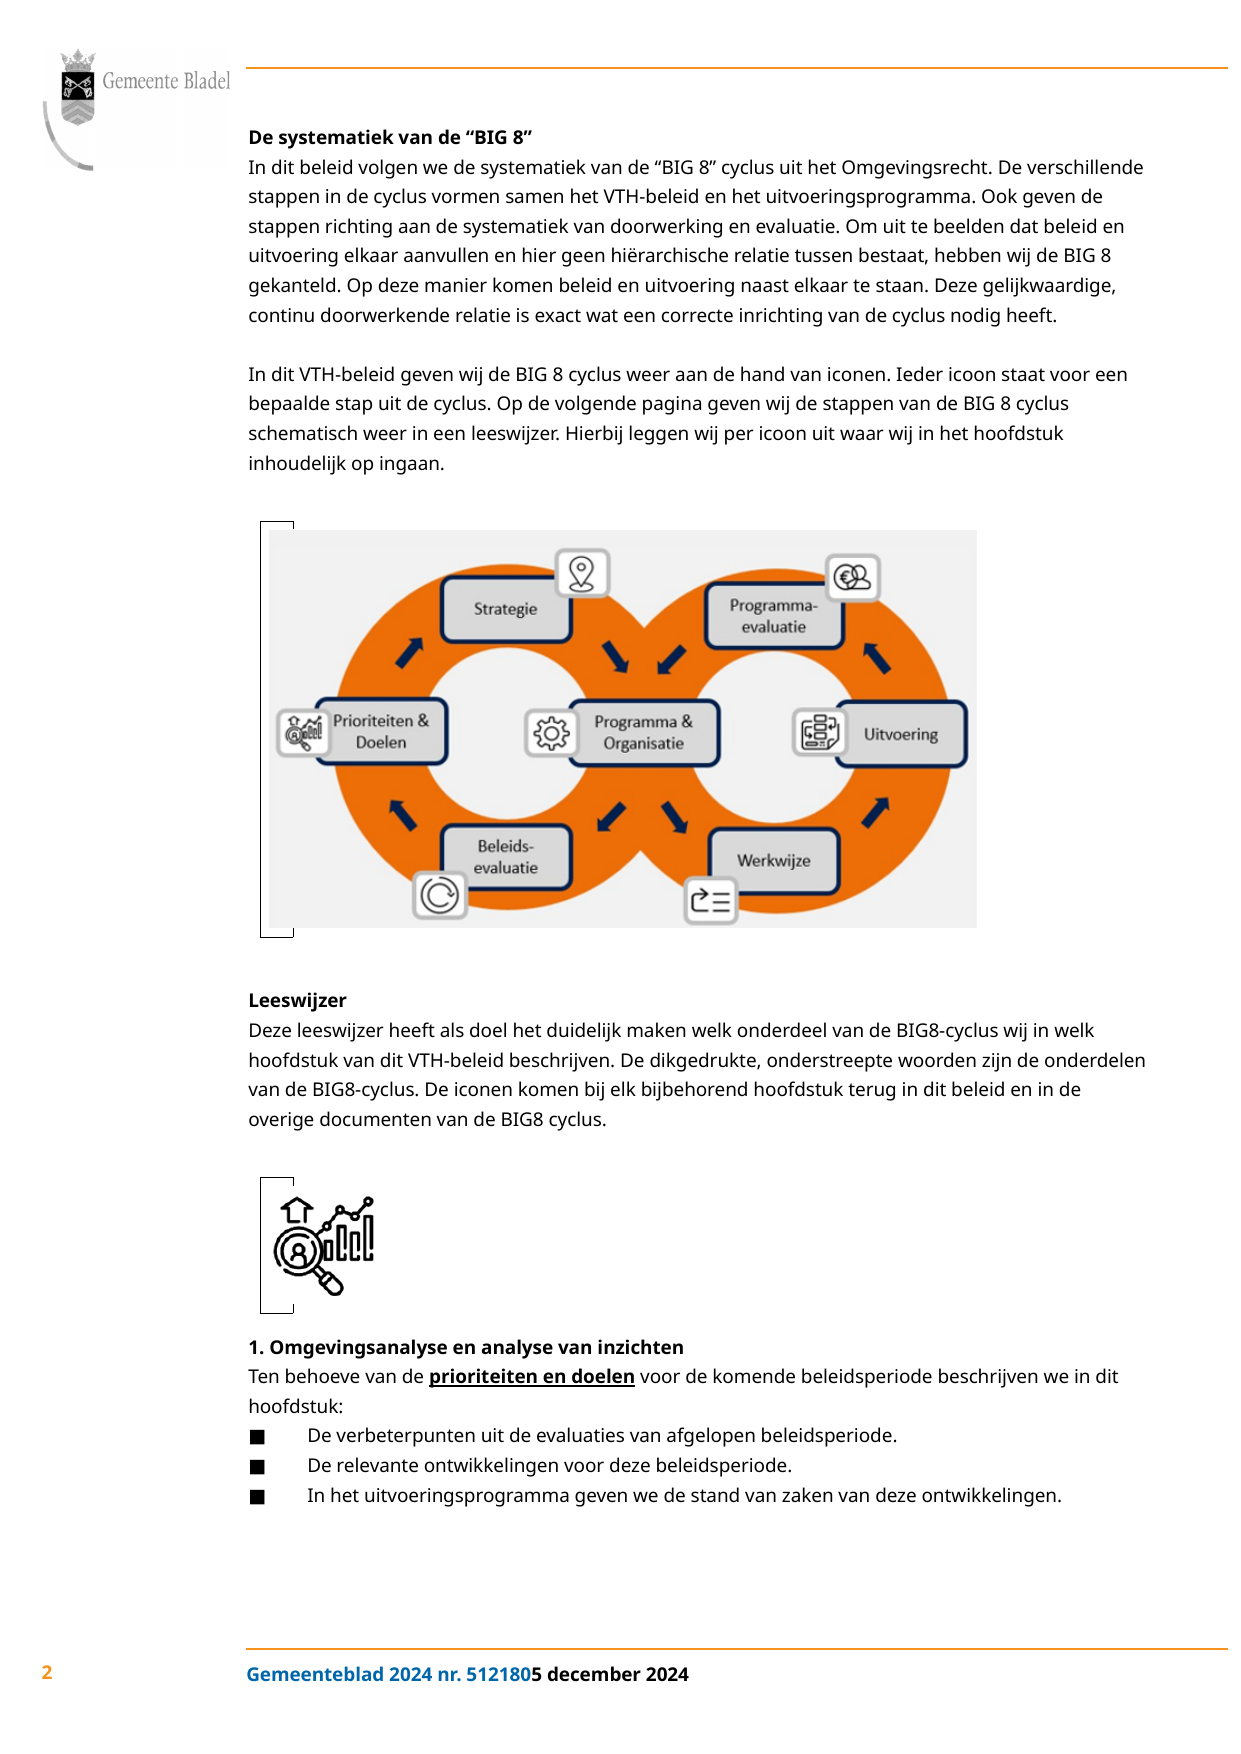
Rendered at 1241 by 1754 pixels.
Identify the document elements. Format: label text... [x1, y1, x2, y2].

text In dit VTH-beleid geven wij de BIG 8 cyclus weer aan de hand van iconen. Ieder icoon staat voor een bepaalde stap uit de cyclus. Op de volgende pagina geven wij de stappen van de BIG 8 cyclus schematisch weer in een leeswijzer. Hierbij leggen wij per icoon uit waar wij in het hoofdstuk inhoudelijk op ingaan. [248, 361, 1152, 476]
list De verbeterpunten uit de evaluaties van afgelopen beleidsperiode. [248, 1423, 1152, 1448]
list De relevante ontwikkelingen voor deze beleidsperiode. [248, 1452, 1152, 1478]
text 1. Omgevingsanalyse en analyse van inzichten [248, 1334, 1152, 1359]
text Leeswijzer [248, 988, 1152, 1013]
text In dit beleid volgen we de systematiek van de “BIG 8” cyclus uit het Omgevingsrecht. De verschillende stappen in de cyclus vormen samen het VTH-beleid en het uitvoeringsprogramma. Ook geven de stappen richting aan de systematiek van doorwerking en evaluatie. Om uit te beelden dat beleid en uitvoering elkaar aanvullen en hier geen hiërarchische relatie tussen bestaat, hebben wij de BIG 8 gekanteld. Op deze manier komen beleid en uitvoering naast elkaar te staan. Deze gelijkwaardige, continu doorwerkende relatie is exact wat een correcte inrichting van de cyclus nodig heeft. [248, 154, 1152, 328]
picture [41, 47, 231, 172]
text De systematiek van de “BIG 8” [248, 124, 1152, 150]
text Deze leeswijzer heeft als doel het duidelijk maken welk onderdeel van de BIG8-cyclus wij in welk hoofdstuk van dit VTH-beleid beschrijven. De dikgedrukte, onderstreepte woorden zijn de onderdelen van de BIG8-cyclus. De iconen komen bij elk bijbehorend hoofdstuk terug in dit beleid en in de overige documenten van de BIG8 cyclus. [248, 1017, 1152, 1132]
text Ten behoeve van de prioriteiten en doelen voor de komende beleidsperiode beschrijven we in dit hoofdstuk: [248, 1363, 1152, 1419]
picture [268, 1186, 387, 1304]
picture [268, 529, 978, 928]
list In het uitvoeringsprogramma geven we de stand van zaken van deze ontwikkelingen. [248, 1482, 1152, 1507]
